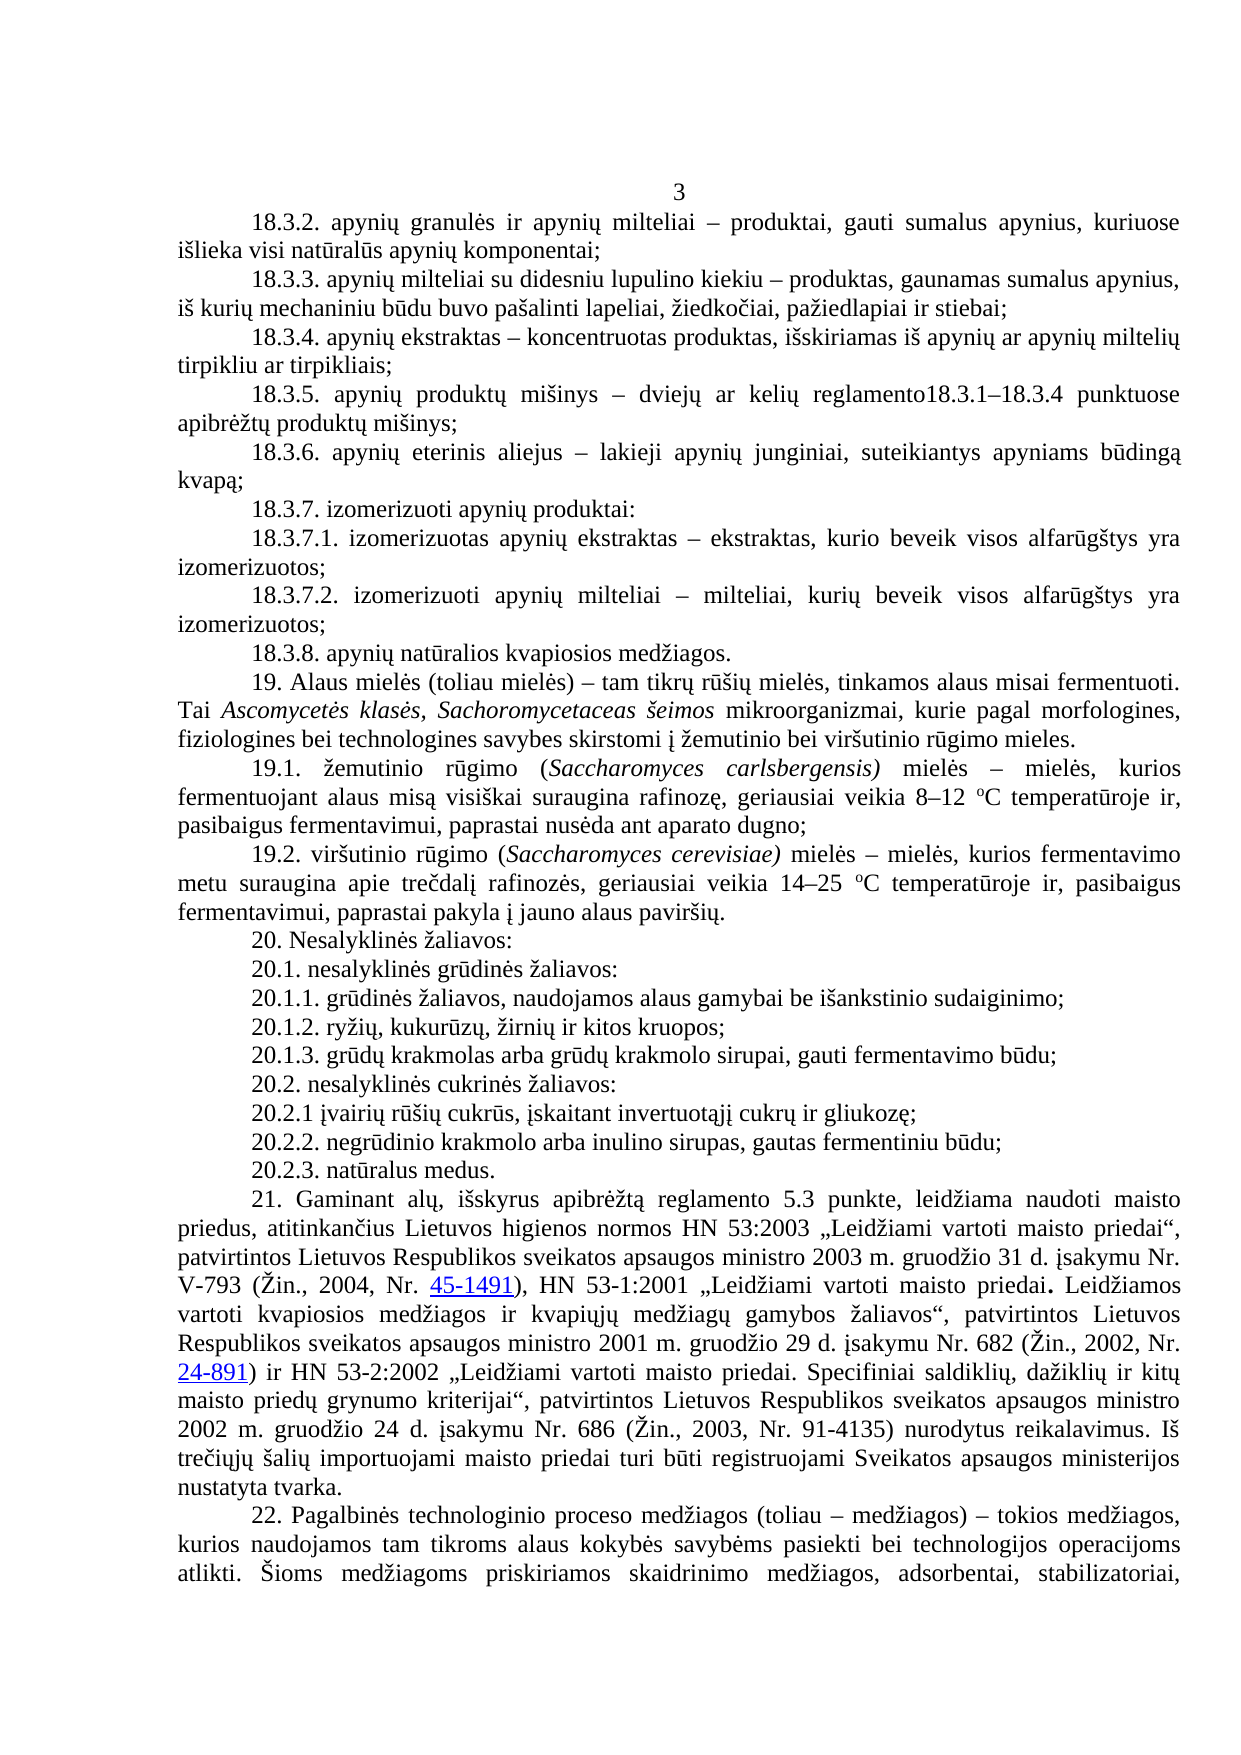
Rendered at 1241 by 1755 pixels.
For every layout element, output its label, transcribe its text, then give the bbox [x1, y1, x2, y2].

text 20.1.1. grūdinės žaliavos, naudojamos alaus gamybai be išankstinio sudaiginimo; [177, 983, 1181, 1012]
text 18.3.7.2. izomerizuoti apynių milteliai – milteliai, kurių beveik visos alfarūgštys yra izomerizuotos; [177, 580, 1181, 638]
text 19.1. žemutinio rūgimo (Saccharomyces carlsbergensis) mielės – mielės, kurios fermentuojant alaus misą visiškai suraugina rafinozę, geriausiai veikia 8–12 oC temperatūroje ir, pasibaigus fermentavimui, paprastai nusėda ant aparato dugno; [177, 753, 1181, 839]
text 18.3.2. apynių granulės ir apynių milteliai – produktai, gauti sumalus apynius, kuriuose išlieka visi natūralūs apynių komponentai; [177, 207, 1181, 264]
text 20. Nesalyklinės žaliavos: [177, 925, 1181, 954]
text 22. Pagalbinės technologinio proceso medžiagos (toliau – medžiagos) – tokios medžiagos, kurios naudojamos tam tikroms alaus kokybės savybėms pasiekti bei technologijos operacijoms atlikti. Šioms medžiagoms priskiriamos skaidrinimo medžiagos, adsorbentai, stabilizatoriai, [177, 1500, 1181, 1587]
text 19.2. viršutinio rūgimo (Saccharomyces cerevisiae) mielės – mielės, kurios fermentavimo metu suraugina apie trečdalį rafinozės, geriausiai veikia 14–25 oC temperatūroje ir, pasibaigus fermentavimui, paprastai pakyla į jauno alaus paviršių. [177, 839, 1181, 925]
text 21. Gaminant alų, išskyrus apibrėžtą reglamento 5.3 punkte, leidžiama naudoti maisto priedus, atitinkančius Lietuvos higienos normos HN 53:2003 „Leidžiami vartoti maisto priedai“, patvirtintos Lietuvos Respublikos sveikatos apsaugos ministro 2003 m. gruodžio 31 d. įsakymu Nr. V-793 (Žin., 2004, Nr. 45-1491), HN 53-1:2001 „Leidžiami vartoti maisto priedai. Leidžiamos vartoti kvapiosios medžiagos ir kvapiųjų medžiagų gamybos žaliavos“, patvirtintos Lietuvos Respublikos sveikatos apsaugos ministro 2001 m. gruodžio 29 d. įsakymu Nr. 682 (Žin., 2002, Nr. 24-891) ir HN 53-2:2002 „Leidžiami vartoti maisto priedai. Specifiniai saldiklių, dažiklių ir kitų maisto priedų grynumo kriterijai“, patvirtintos Lietuvos Respublikos sveikatos apsaugos ministro 2002 m. gruodžio 24 d. įsakymu Nr. 686 (Žin., 2003, Nr. 91-4135) nurodytus reikalavimus. Iš trečiųjų šalių importuojami maisto priedai turi būti registruojami Sveikatos apsaugos ministerijos nustatyta tvarka. [177, 1184, 1181, 1500]
text 20.2.2. negrūdinio krakmolo arba inulino sirupas, gautas fermentiniu būdu; [177, 1127, 1181, 1155]
text 18.3.3. apynių milteliai su didesniu lupulino kiekiu – produktas, gaunamas sumalus apynius, iš kurių mechaniniu būdu buvo pašalinti lapeliai, žiedkočiai, pažiedlapiai ir stiebai; [177, 264, 1181, 322]
text 20.2.1 įvairių rūšių cukrūs, įskaitant invertuotąjį cukrų ir gliukozę; [177, 1098, 1181, 1127]
text 18.3.7. izomerizuoti apynių produktai: [177, 494, 1181, 523]
text 20.2.3. natūralus medus. [177, 1155, 1181, 1184]
text 19. Alaus mielės (toliau mielės) – tam tikrų rūšių mielės, tinkamos alaus misai fermentuoti. Tai Ascomycetės klasės, Sachoromycetaceas šeimos mikroorganizmai, kurie pagal morfologines, fiziologines bei technologines savybes skirstomi į žemutinio bei viršutinio rūgimo mieles. [177, 667, 1181, 753]
text 18.3.4. apynių ekstraktas – koncentruotas produktas, išskiriamas iš apynių ar apynių miltelių tirpikliu ar tirpikliais; [177, 322, 1181, 379]
text 18.3.5. apynių produktų mišinys – dviejų ar kelių reglamento18.3.1–18.3.4 punktuose apibrėžtų produktų mišinys; [177, 379, 1181, 437]
text 20.1.3. grūdų krakmolas arba grūdų krakmolo sirupai, gauti fermentavimo būdu; [177, 1040, 1181, 1069]
text 18.3.6. apynių eterinis aliejus – lakieji apynių junginiai, suteikiantys apyniams būdingą kvapą; [177, 437, 1181, 494]
text 20.1. nesalyklinės grūdinės žaliavos: [177, 954, 1181, 983]
text 20.1.2. ryžių, kukurūzų, žirnių ir kitos kruopos; [177, 1012, 1181, 1040]
text 20.2. nesalyklinės cukrinės žaliavos: [177, 1069, 1181, 1098]
text 18.3.7.1. izomerizuotas apynių ekstraktas – ekstraktas, kurio beveik visos alfarūgštys yra izomerizuotos; [177, 523, 1181, 580]
text 18.3.8. apynių natūralios kvapiosios medžiagos. [177, 638, 1181, 667]
